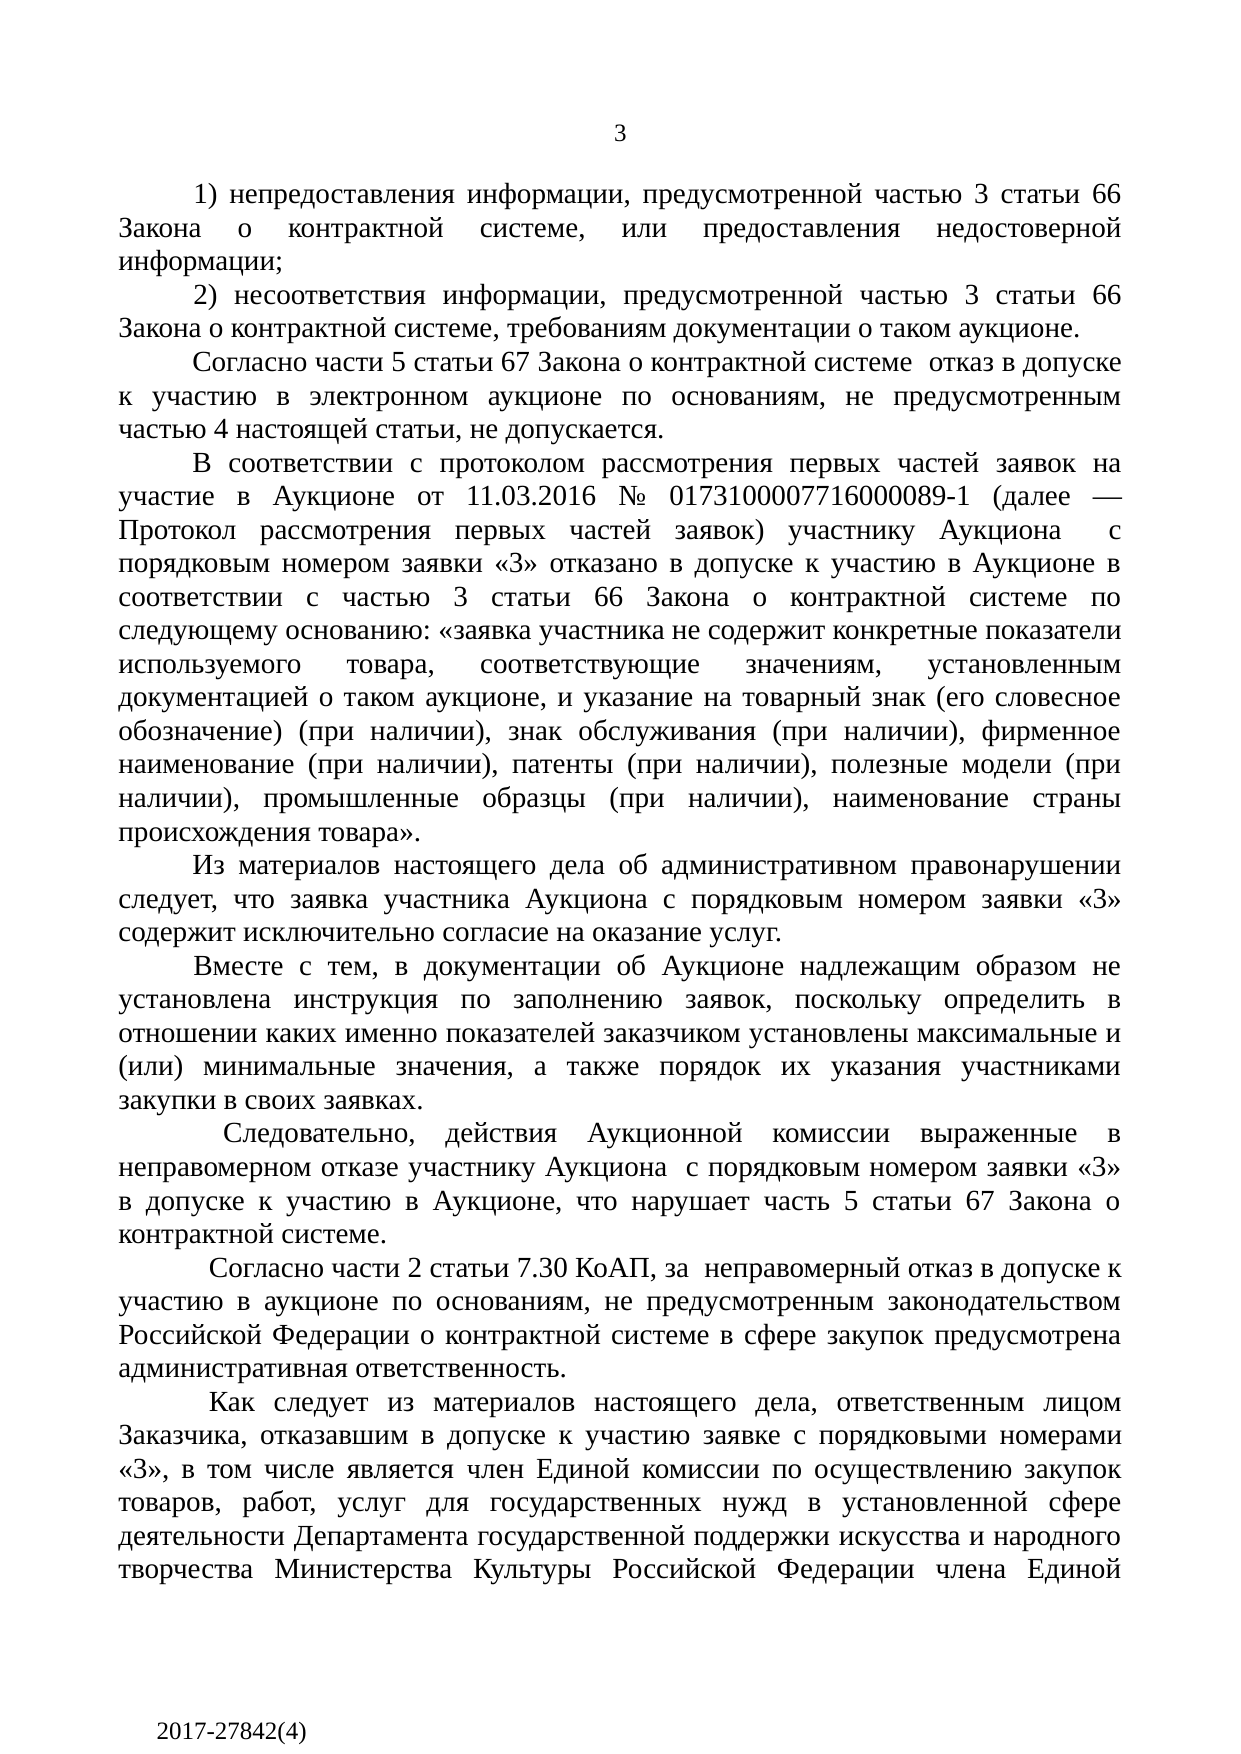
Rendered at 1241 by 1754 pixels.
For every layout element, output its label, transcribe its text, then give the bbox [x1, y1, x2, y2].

text Вместе с тем, в документации об Аукционе надлежащим образом не установлена инструкция по заполнению заявок, поскольку определить в отношении каких именно показателей заказчиком установлены максимальные и (или) минимальные значения, а также порядок их указания участниками закупки в своих заявках. [118, 948, 1122, 1116]
text Согласно части 2 статьи 7.30 КоАП, за неправомерный отказ в допуске к участию в аукционе по основаниям, не предусмотренным законодательством Российской Федерации о контрактной системе в сфере закупок предусмотрена административная ответственность. [118, 1250, 1122, 1384]
text Согласно части 5 статьи 67 Закона о контрактной системе отказ в допуске к участию в электронном аукционе по основаниям, не предусмотренным частью 4 настоящей статьи, не допускается. [118, 344, 1122, 445]
text Следовательно, действия Аукционной комиссии выраженные в неправомерном отказе участнику Аукциона с порядковым номером заявки «3» в допуске к участию в Аукционе, что нарушает часть 5 статьи 67 Закона о контрактной системе. [118, 1116, 1122, 1250]
text 1) непредоставления информации, предусмотренной частью 3 статьи 66 Закона о контрактной системе, или предоставления недостоверной информации; [118, 176, 1122, 277]
text Из материалов настоящего дела об административном правонарушении следует, что заявка участника Аукциона с порядковым номером заявки «3» содержит исключительно согласие на оказание услуг. [118, 847, 1122, 948]
text 2) несоответствия информации, предусмотренной частью 3 статьи 66 Закона о контрактной системе, требованиям документации о таком аукционе. [118, 277, 1122, 344]
text Как следует из материалов настоящего дела, ответственным лицом Заказчика, отказавшим в допуске к участию заявке с порядковыми номерами «3», в том числе является член Единой комиссии по осуществлению закупок товаров, работ, услуг для государственных нужд в установленной сфере деятельности Департамента государственной поддержки искусства и народного творчества Министерства Культуры Российской Федерации члена Единой [118, 1384, 1122, 1585]
text В соответствии с протоколом рассмотрения первых частей заявок на участие в Аукционе от 11.03.2016 № 0173100007716000089-1 (далее — Протокол рассмотрения первых частей заявок) участнику Аукциона с порядковым номером заявки «3» отказано в допуске к участию в Аукционе в соответствии с частью 3 статьи 66 Закона о контрактной системе по следующему основанию: «заявка участника не содержит конкретные показатели используемого товара, соответствующие значениям, установленным документацией о таком аукционе, и указание на товарный знак (его словесное обозначение) (при наличии), знак обслуживания (при наличии), фирменное наименование (при наличии), патенты (при наличии), полезные модели (при наличии), промышленные образцы (при наличии), наименование страны происхождения товара». [118, 445, 1122, 847]
